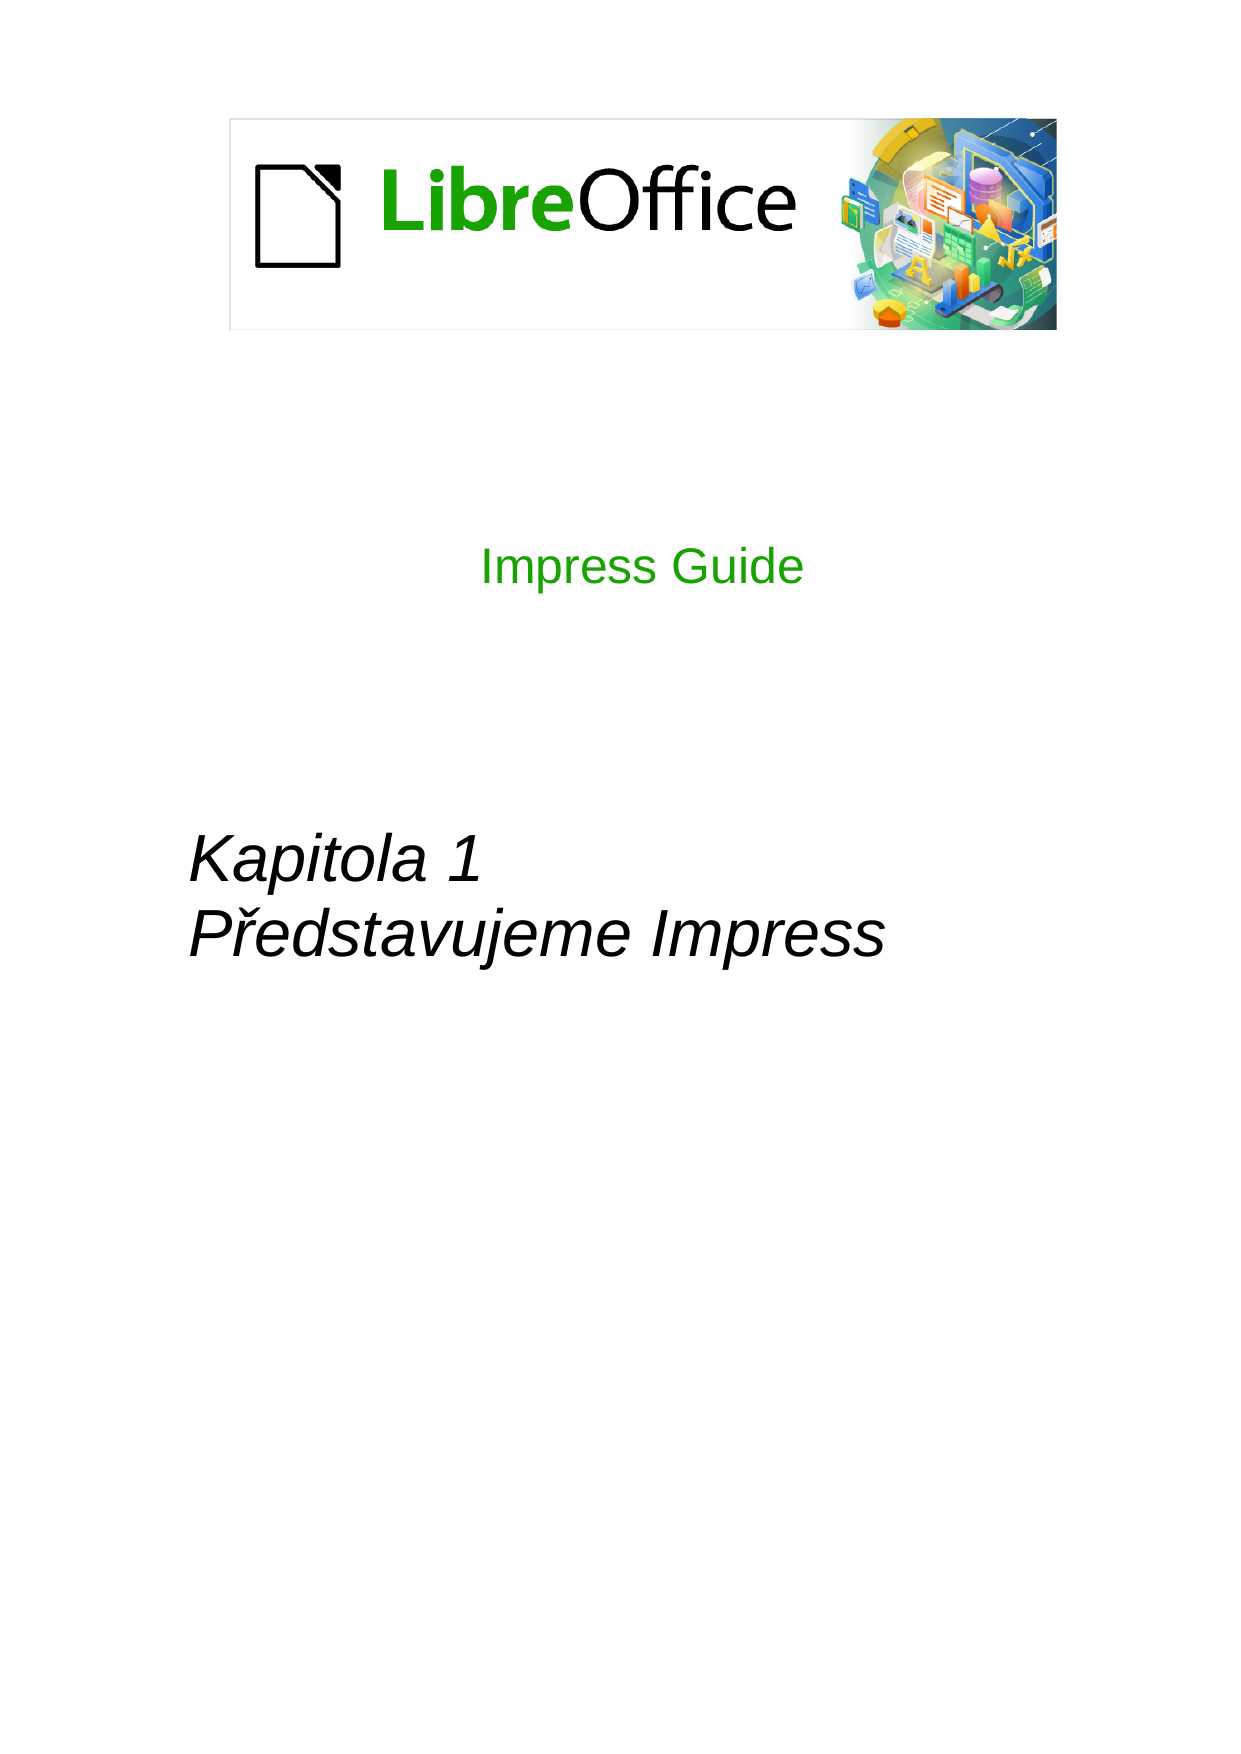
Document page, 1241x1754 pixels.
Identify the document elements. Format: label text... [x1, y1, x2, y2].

text Impress Guide [188, 536, 1098, 594]
picture [229, 118, 1057, 330]
title Kapitola 1 Představujeme Impress [188, 819, 1098, 971]
